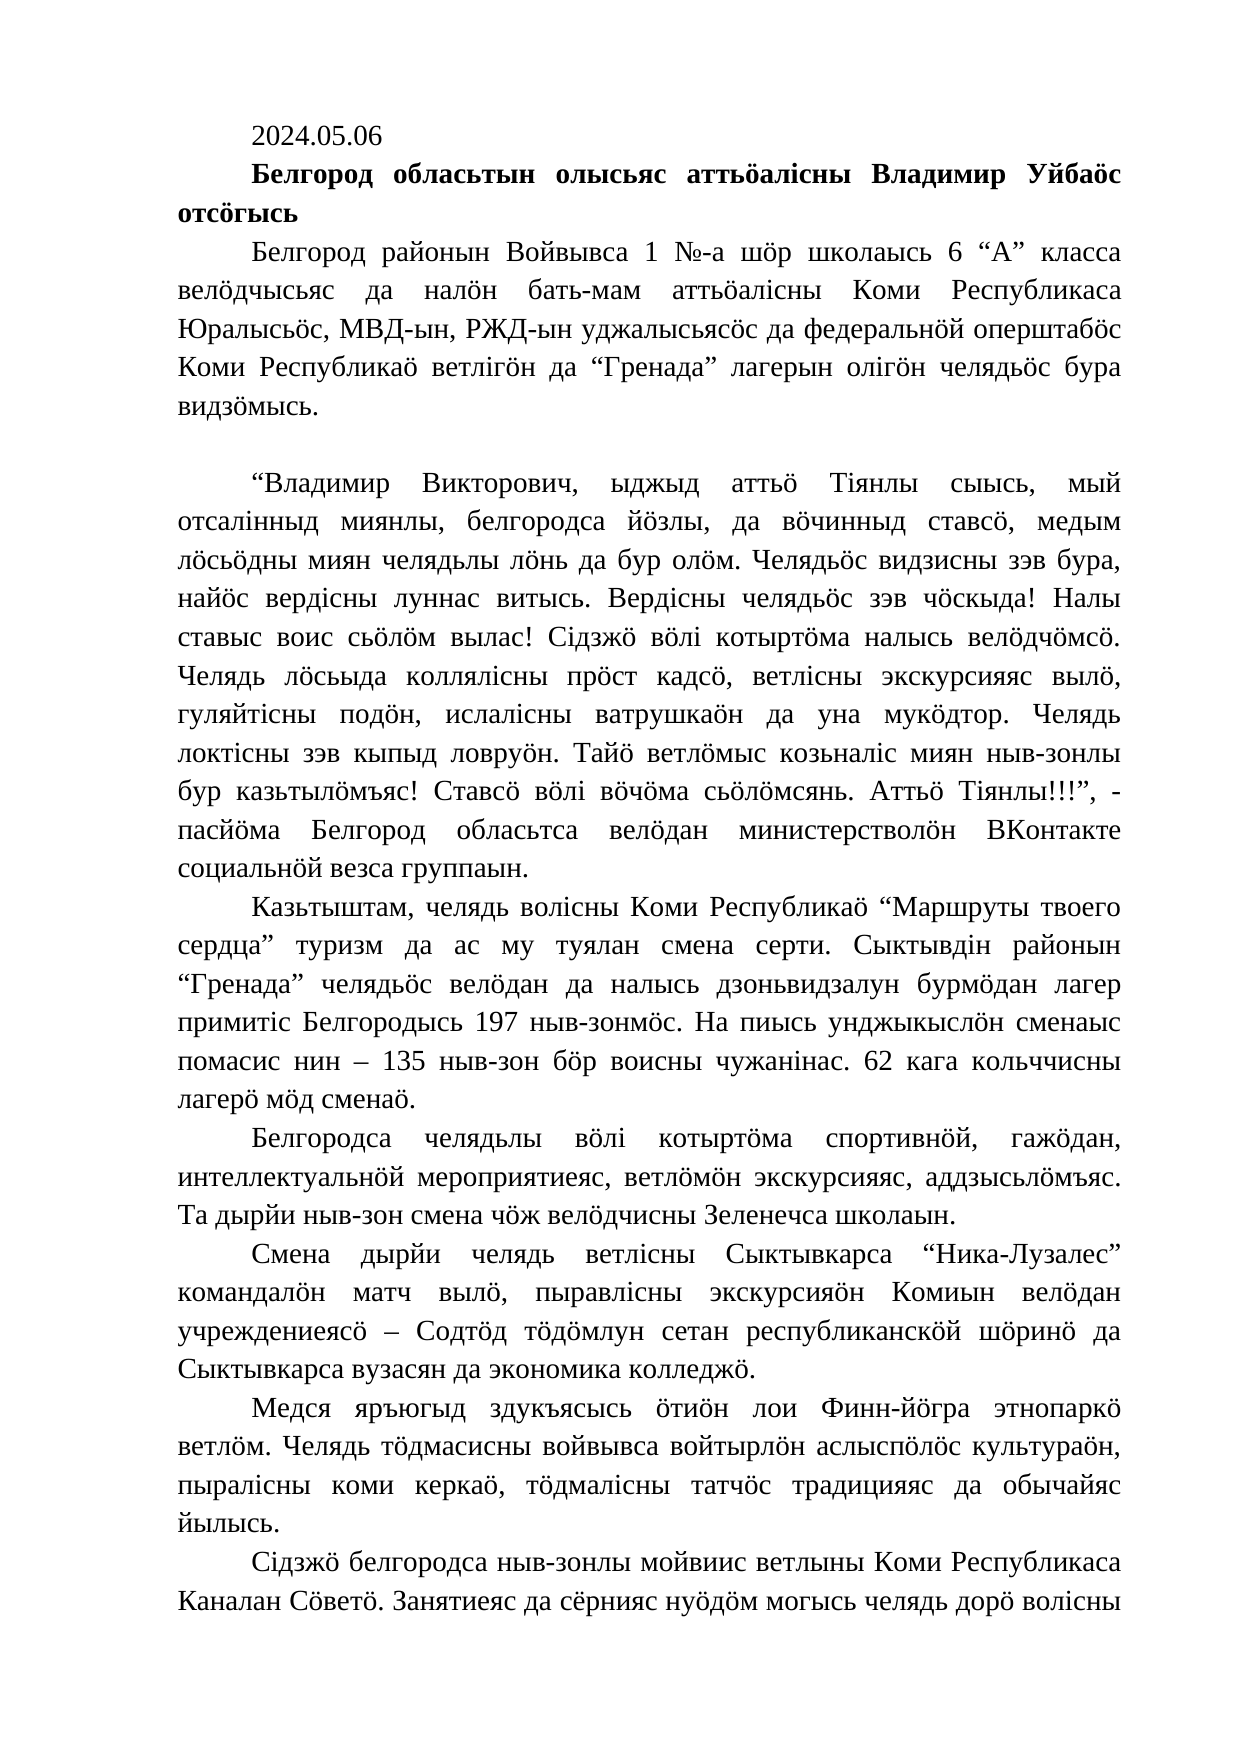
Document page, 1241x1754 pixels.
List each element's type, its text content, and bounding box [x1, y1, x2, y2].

text Казьтыштам, челядь волісны Коми Республикаӧ “Маршруты твоего сердца” туризм да ас му туялан смена серти. Сыктывдін районын “Гренада” челядьӧс велӧдан да налысь дзоньвидзалун бурмӧдан лагер примитіс Белгородысь 197 ныв-зонмӧс. На пиысь унджыкыслӧн сменаыс помасис нин – 135 ныв-зон бӧр воисны чужанінас. 62 кага кольччисны лагерӧ мӧд сменаӧ. [177, 889, 1122, 1115]
text Медся яръюгыд здукъясысь ӧтиӧн лои Финн-йӧгра этнопаркӧ ветлӧм. Челядь тӧдмасисны войвывса войтырлӧн аслыспӧлӧс культураӧн, пыралісны коми керкаӧ, тӧдмалісны татчӧс традицияяс да обычайяс йылысь. [177, 1390, 1122, 1539]
text Белгородса челядьлы вӧлі котыртӧма спортивнӧй, гажӧдан, интеллектуальнӧй мероприятиеяс, ветлӧмӧн экскурсияяс, аддзысьлӧмъяс. Та дырйи ныв-зон смена чӧж велӧдчисны Зеленечса школаын. [177, 1120, 1122, 1231]
text Смена дырйи челядь ветлісны Сыктывкарса “Ника-Лузалес” командалӧн матч вылӧ, пыравлісны экскурсияӧн Комиын велӧдан учреждениеясӧ – Содтӧд тӧдӧмлун сетан республиканскӧй шӧринӧ да Сыктывкарса вузасян да экономика колледжӧ. [177, 1236, 1122, 1385]
text Белгород районын Войвывса 1 №-а шӧр школаысь 6 “А” класса велӧдчысьяс да налӧн бать-мам аттьӧалісны Коми Республикаса Юралысьӧс, МВД-ын, РЖД-ын уджалысьясӧс да федеральнӧй оперштабӧс Коми Республикаӧ ветлігӧн да “Гренада” лагерын олігӧн челядьӧс бура видзӧмысь. [177, 234, 1122, 421]
text Сідзжӧ белгородса ныв-зонлы мойвиис ветлыны Коми Республикаса Каналан Сӧветӧ. Занятиеяс да сёрнияс нуӧдӧм могысь челядь дорӧ волісны [177, 1544, 1122, 1616]
subtitle 2024.05.06 [177, 118, 1122, 152]
text Белгород обласьтын олысьяс аттьӧалісны Владимир Уйбаӧс отсӧгысь [177, 157, 1122, 229]
text “Владимир Викторович, ыджыд аттьӧ Тіянлы сыысь, мый отсалінныд миянлы, белгородса йӧзлы, да вӧчинныд ставсӧ, медым лӧсьӧдны миян челядьлы лӧнь да бур олӧм. Челядьӧс видзисны зэв бура, найӧс вердісны луннас витысь. Вердісны челядьӧс зэв чӧскыда! Налы ставыс воис сьӧлӧм вылас! Сідзжӧ вӧлі котыртӧма налысь велӧдчӧмсӧ. Челядь лӧсьыда коллялісны прӧст кадсӧ, ветлісны экскурсияяс вылӧ, гуляйтісны подӧн, ислалісны ватрушкаӧн да уна мукӧдтор. Челядь локтісны зэв кыпыд ловруӧн. Тайӧ ветлӧмыс козьналіс миян ныв-зонлы бур казьтылӧмъяс! Ставсӧ вӧлі вӧчӧма сьӧлӧмсянь. Аттьӧ Тіянлы!!!”, - пасйӧма Белгород обласьтса велӧдан министерстволӧн ВКонтакте социальнӧй везса группаын. [177, 465, 1122, 884]
